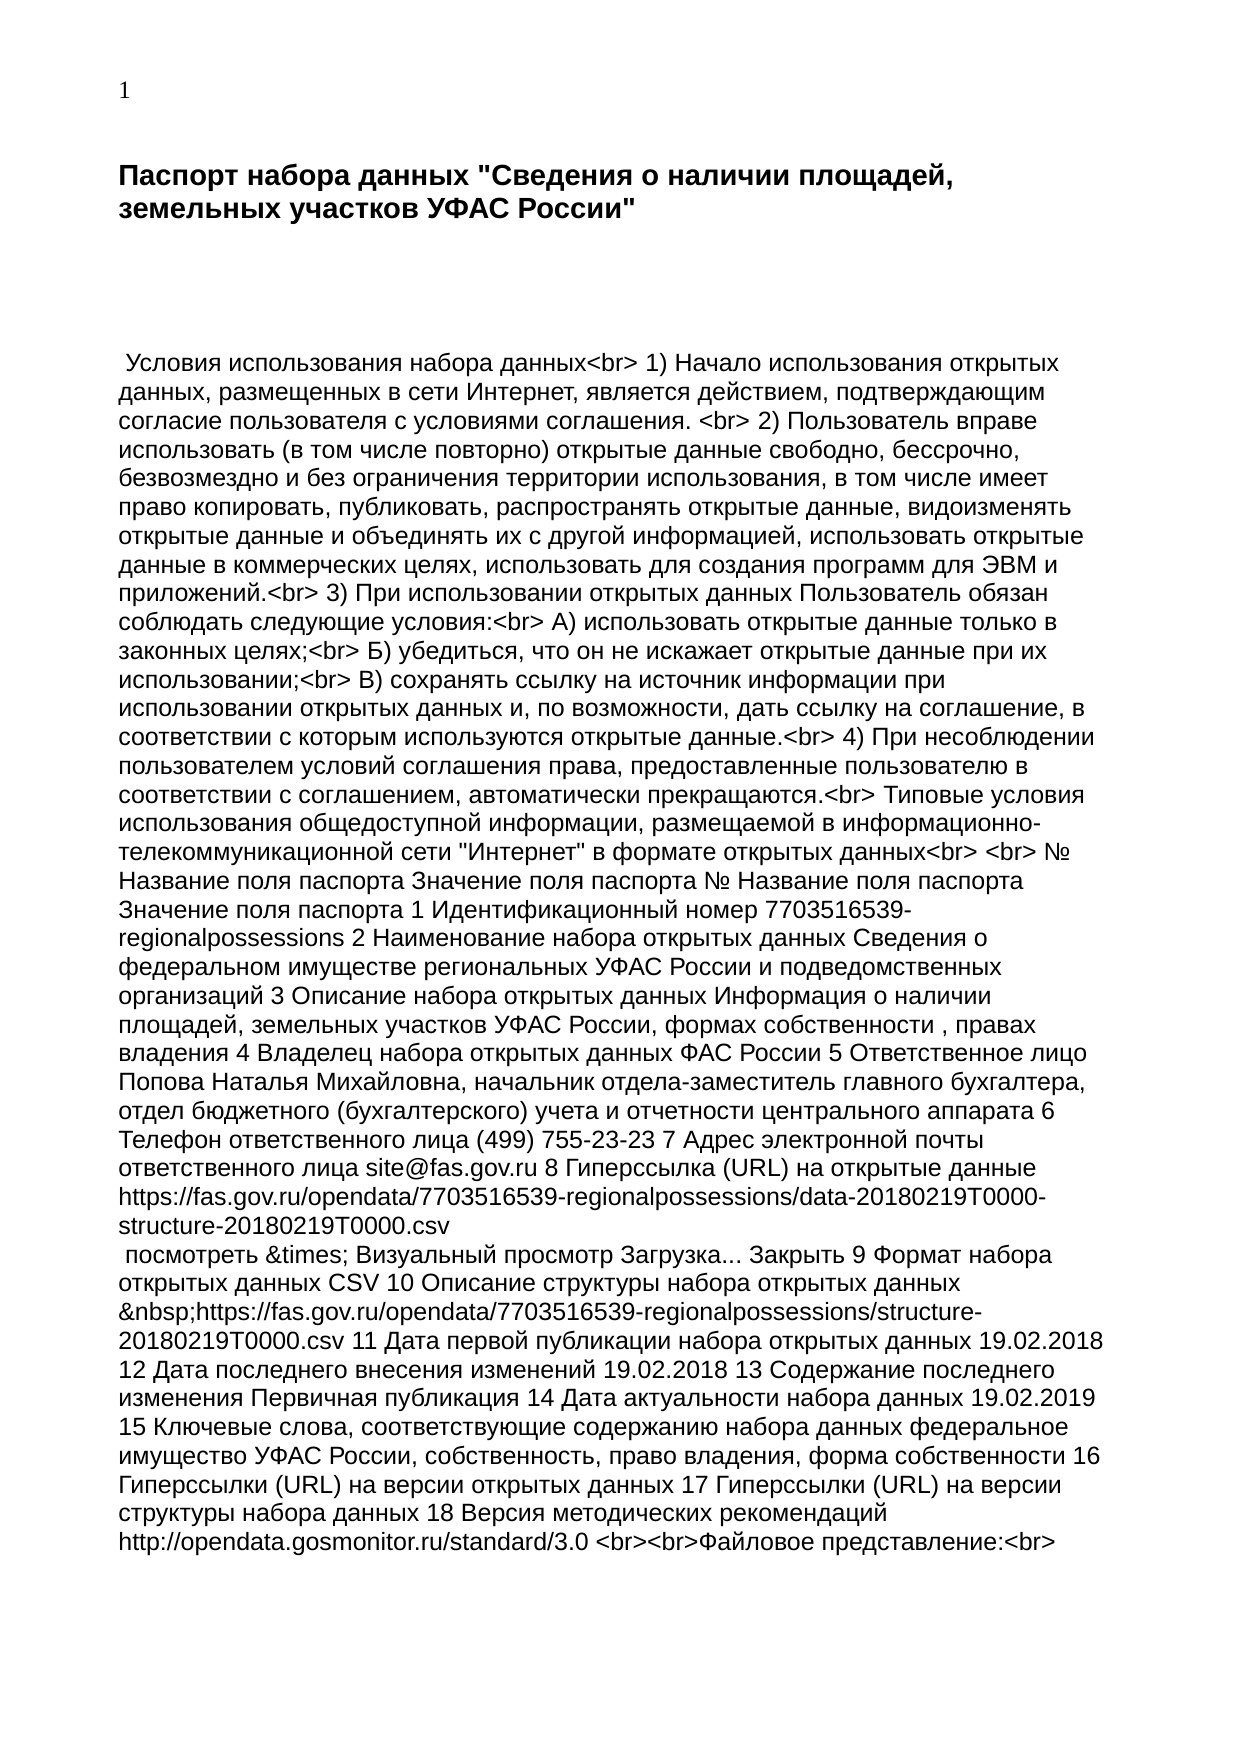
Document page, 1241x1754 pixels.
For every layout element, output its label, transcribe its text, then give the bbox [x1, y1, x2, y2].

text Условия использования набора данных<br> 1) Начало использования открытых данных, размещенных в сети Интернет, является действием, подтверждающим согласие пользователя с условиями соглашения. <br> 2) Пользователь вправе использовать (в том числе повторно) открытые данные свободно, бессрочно, безвозмездно и без ограничения территории использования, в том числе имеет право копировать, публиковать, распространять открытые данные, видоизменять открытые данные и объединять их с другой информацией, использовать открытые данные в коммерческих целях, использовать для создания программ для ЭВМ и приложений.<br> 3) При использовании открытых данных Пользователь обязан соблюдать следующие условия:<br> А) использовать открытые данные только в законных целях;<br> Б) убедиться, что он не искажает открытые данные при их использовании;<br> В) сохранять ссылку на источник информации при использовании открытых данных и, по возможности, дать ссылку на соглашение, в соответствии с которым используются открытые данные.<br> 4) При несоблюдении пользователем условий соглашения права, предоставленные пользователю в соответствии с соглашением, автоматически прекращаются.<br> Типовые условия использования общедоступной информации, размещаемой в информационно-телекоммуникационной сети "Интернет" в формате открытых данных<br> <br> № Название поля паспорта Значение поля паспорта № Название поля паспорта Значение поля паспорта 1 Идентификационный номер 7703516539-regionalpossessions 2 Наименование набора открытых данных Сведения о федеральном имуществе региональных УФАС России и подведомственных организаций 3 Описание набора открытых данных Информация о наличии площадей, земельных участков УФАС России, формах собственности , правах владения 4 Владелец набора открытых данных ФАС России 5 Ответственное лицо Попова Наталья Михайловна, начальник отдела-заместитель главного бухгалтера, отдел бюджетного (бухгалтерского) учета и отчетности центрального аппарата 6 Телефон ответственного лица (499) 755-23-23 7 Адрес электронной почты ответственного лица site@fas.gov.ru 8 Гиперссылка (URL) на открытые данные https://fas.gov.ru/opendata/7703516539-regionalpossessions/data-20180219T0000-structure-20180219T0000.csv посмотреть &times; Визуальный просмотр Загрузка... Закрыть 9 Формат набора открытых данных CSV 10 Описание структуры набора открытых данных &nbsp;https://fas.gov.ru/opendata/7703516539-regionalpossessions/structure-20180219T0000.csv 11 Дата первой публикации набора открытых данных 19.02.2018 12 Дата последнего внесения изменений 19.02.2018 13 Содержание последнего изменения Первичная публикация 14 Дата актуальности набора данных 19.02.2019 15 Ключевые слова, соответствующие содержанию набора данных федеральное имущество УФАС России, собственность, право владения, форма собственности 16 Гиперссылки (URL) на версии открытых данных 17 Гиперссылки (URL) на версии структуры набора данных 18 Версия методических рекомендаций http://opendata.gosmonitor.ru/standard/3.0 <br><br>Файловое представление:<br> [118, 348, 1122, 1556]
subtitle Паспорт набора данных "Сведения о наличии площадей, земельных участков УФАС России" [118, 157, 1122, 224]
